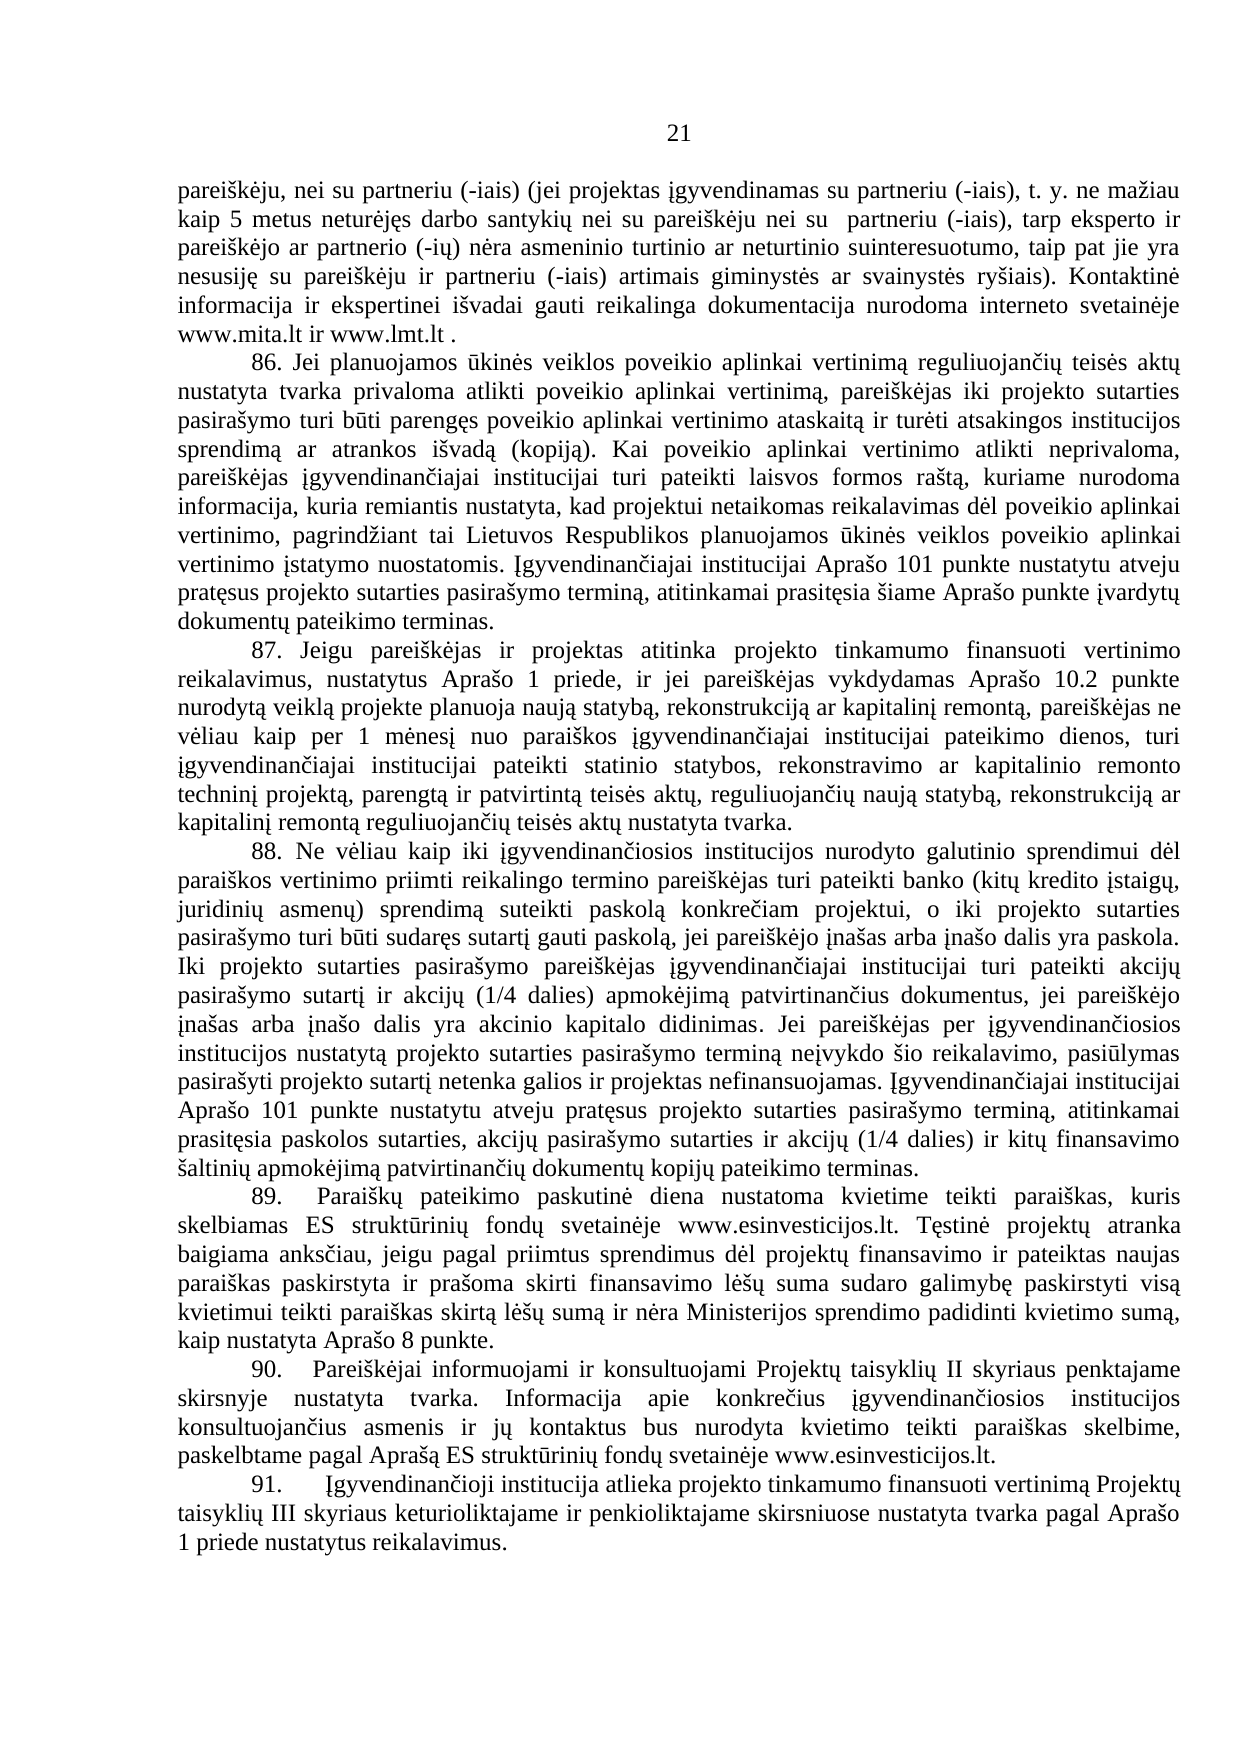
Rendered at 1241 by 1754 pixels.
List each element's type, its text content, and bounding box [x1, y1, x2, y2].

text 87. Jeigu pareiškėjas ir projektas atitinka projekto tinkamumo finansuoti vertinimo reikalavimus, nustatytus Aprašo 1 priede, ir jei pareiškėjas vykdydamas Aprašo 10.2 punkte nurodytą veiklą projekte planuoja naują statybą, rekonstrukciją ar kapitalinį remontą, pareiškėjas ne vėliau kaip per 1 mėnesį nuo paraiškos įgyvendinančiajai institucijai pateikimo dienos, turi įgyvendinančiajai institucijai pateikti statinio statybos, rekonstravimo ar kapitalinio remonto techninį projektą, parengtą ir patvirtintą teisės aktų, reguliuojančių naują statybą, rekonstrukciją ar kapitalinį remontą reguliuojančių teisės aktų nustatyta tvarka. [177, 635, 1181, 836]
text 88. Ne vėliau kaip iki įgyvendinančiosios institucijos nurodyto galutinio sprendimui dėl paraiškos vertinimo priimti reikalingo termino pareiškėjas turi pateikti banko (kitų kredito įstaigų, juridinių asmenų) sprendimą suteikti paskolą konkrečiam projektui, o iki projekto sutarties pasirašymo turi būti sudaręs sutartį gauti paskolą, jei pareiškėjo įnašas arba įnašo dalis yra paskola. Iki projekto sutarties pasirašymo pareiškėjas įgyvendinančiajai institucijai turi pateikti akcijų pasirašymo sutartį ir akcijų (1/4 dalies) apmokėjimą patvirtinančius dokumentus, jei pareiškėjo įnašas arba įnašo dalis yra akcinio kapitalo didinimas. Jei pareiškėjas per įgyvendinančiosios institucijos nustatytą projekto sutarties pasirašymo terminą neįvykdo šio reikalavimo, pasiūlymas pasirašyti projekto sutartį netenka galios ir projektas nefinansuojamas. Įgyvendinančiajai institucijai Aprašo 101 punkte nustatytu atveju pratęsus projekto sutarties pasirašymo terminą, atitinkamai prasitęsia paskolos sutarties, akcijų pasirašymo sutarties ir akcijų (1/4 dalies) ir kitų finansavimo šaltinių apmokėjimą patvirtinančių dokumentų kopijų pateikimo terminas. [177, 836, 1181, 1181]
text 86. Jei planuojamos ūkinės veiklos poveikio aplinkai vertinimą reguliuojančių teisės aktų nustatyta tvarka privaloma atlikti poveikio aplinkai vertinimą, pareiškėjas iki projekto sutarties pasirašymo turi būti parengęs poveikio aplinkai vertinimo ataskaitą ir turėti atsakingos institucijos sprendimą ar atrankos išvadą (kopiją). Kai poveikio aplinkai vertinimo atlikti neprivaloma, pareiškėjas įgyvendinančiajai institucijai turi pateikti laisvos formos raštą, kuriame nurodoma informacija, kuria remiantis nustatyta, kad projektui netaikomas reikalavimas dėl poveikio aplinkai vertinimo, pagrindžiant tai Lietuvos Respublikos planuojamos ūkinės veiklos poveikio aplinkai vertinimo įstatymo nuostatomis. Įgyvendinančiajai institucijai Aprašo 101 punkte nustatytu atveju pratęsus projekto sutarties pasirašymo terminą, atitinkamai prasitęsia šiame Aprašo punkte įvardytų dokumentų pateikimo terminas. [177, 347, 1181, 635]
text 90. Pareiškėjai informuojami ir konsultuojami Projektų taisyklių II skyriaus penktajame skirsnyje nustatyta tvarka. Informacija apie konkrečius įgyvendinančiosios institucijos konsultuojančius asmenis ir jų kontaktus bus nurodyta kvietimo teikti paraiškas skelbime, paskelbtame pagal Aprašą ES struktūrinių fondų svetainėje www.esinvesticijos.lt. [177, 1354, 1181, 1469]
text 89. Paraiškų pateikimo paskutinė diena nustatoma kvietime teikti paraiškas, kuris skelbiamas ES struktūrinių fondų svetainėje www.esinvesticijos.lt. Tęstinė projektų atranka baigiama anksčiau, jeigu pagal priimtus sprendimus dėl projektų finansavimo ir pateiktas naujas paraiškas paskirstyta ir prašoma skirti finansavimo lėšų suma sudaro galimybę paskirstyti visą kvietimui teikti paraiškas skirtą lėšų sumą ir nėra Ministerijos sprendimo padidinti kvietimo sumą, kaip nustatyta Aprašo 8 punkte. [177, 1181, 1181, 1354]
text pareiškėju, nei su partneriu (-iais) (jei projektas įgyvendinamas su partneriu (-iais), t. y. ne mažiau kaip 5 metus neturėjęs darbo santykių nei su pareiškėju nei su partneriu (-iais), tarp eksperto ir pareiškėjo ar partnerio (-ių) nėra asmeninio turtinio ar neturtinio suinteresuotumo, taip pat jie yra nesusiję su pareiškėju ir partneriu (-iais) artimais giminystės ar svainystės ryšiais). Kontaktinė informacija ir ekspertinei išvadai gauti reikalinga dokumentacija nurodoma interneto svetainėje www.mita.lt ir www.lmt.lt . [177, 175, 1181, 347]
text 91. Įgyvendinančioji institucija atlieka projekto tinkamumo finansuoti vertinimą Projektų taisyklių III skyriaus keturioliktajame ir penkioliktajame skirsniuose nustatyta tvarka pagal Aprašo 1 priede nustatytus reikalavimus. [177, 1469, 1181, 1556]
